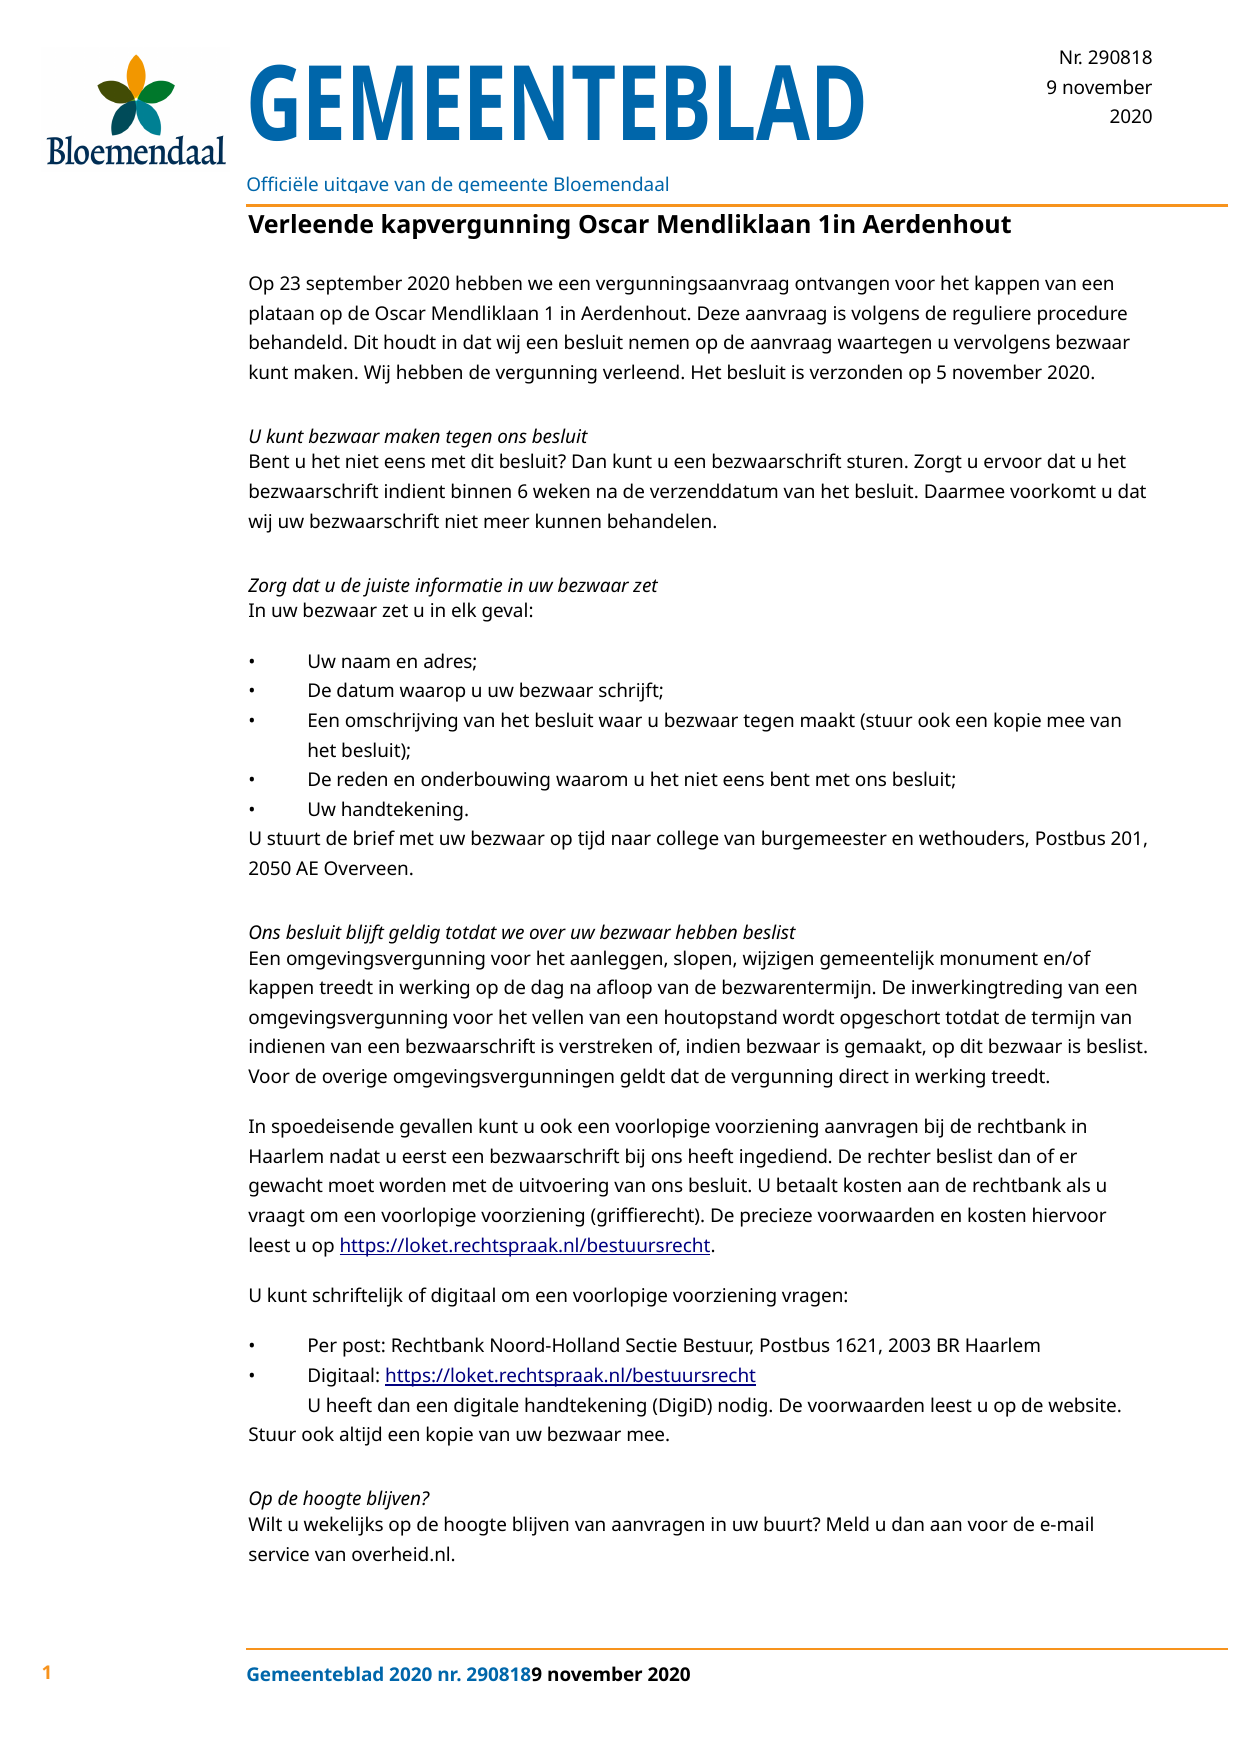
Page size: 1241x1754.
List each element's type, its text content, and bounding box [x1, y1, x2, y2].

text Stuur ook altijd een kopie van uw bezwaar mee. [248, 1421, 1152, 1447]
text U kunt bezwaar maken tegen ons besluit [248, 423, 1152, 449]
text Wilt u wekelijks op de hoogte blijven van aanvragen in uw buurt? Meld u dan aan voor de e-mail service van overheid.nl. [248, 1511, 1152, 1566]
text In spoedeisende gevallen kunt u ook een voorlopige voorziening aanvragen bij de rechtbank in Haarlem nadat u eerst een bezwaarschrift bij ons heeft ingediend. De rechter beslist dan of er gewacht moet worden met de uitvoering van ons besluit. U betaalt kosten aan de rechtbank als u vraagt om een voorlopige voorziening (griffierecht). De precieze voorwaarden en kosten hiervoor leest u op https://loket.rechtspraak.nl/bestuursrecht. [248, 1113, 1152, 1258]
text U stuurt de brief met uw bezwaar op tijd naar college van burgemeester en wethouders, Postbus 201, 2050 AE Overveen. [248, 826, 1152, 881]
text U kunt schriftelijk of digitaal om een voorlopige voorziening vragen: [248, 1282, 1152, 1308]
list De datum waarop u uw bezwaar schrijft; [248, 678, 1152, 703]
text In uw bezwaar zet u in elk geval: [248, 598, 1152, 623]
text Een omgevingsvergunning voor het aanleggen, slopen, wijzigen gemeentelijk monument en/of kappen treedt in werking op de dag na afloop van de bezwarentermijn. De inwerkingtreding van een omgevingsvergunning voor het vellen van een houtopstand wordt opgeschort totdat de termijn van indienen van een bezwaarschrift is verstreken of, indien bezwaar is gemaakt, op dit bezwaar is beslist. Voor de overige omgevingsvergunningen geldt dat de vergunning direct in werking treedt. [248, 945, 1152, 1089]
list Uw handtekening. [248, 796, 1152, 822]
list U heeft dan een digitale handtekening (DigiD) nodig. De voorwaarden leest u op de website. [248, 1392, 1152, 1418]
text Op de hoogte blijven? [248, 1485, 1152, 1511]
list Een omschrijving van het besluit waar u bezwaar tegen maakt (stuur ook een kopie mee van het besluit); [248, 707, 1152, 762]
text Zorg dat u de juiste informatie in uw bezwaar zet [248, 572, 1152, 598]
list Uw naam en adres; [248, 648, 1152, 674]
text Op 23 september 2020 hebben we een vergunningsaanvraag ontvangen voor het kappen van een plataan op de Oscar Mendliklaan 1 in Aerdenhout. Deze aanvraag is volgens de reguliere procedure behandeld. Dit houdt in dat wij een besluit nemen op de aanvraag waartegen u vervolgens bezwaar kunt maken. Wij hebben de vergunning verleend. Het besluit is verzonden op 5 november 2020. [248, 270, 1152, 385]
picture [41, 47, 231, 172]
list De reden en onderbouwing waarom u het niet eens bent met ons besluit; [248, 766, 1152, 792]
text Verleende kapvergunning Oscar Mendliklaan 1in Aerdenhout [248, 207, 1152, 241]
text Bent u het niet eens met dit besluit? Dan kunt u een bezwaarschrift sturen. Zorgt u ervoor dat u het bezwaarschrift indient binnen 6 weken na de verzenddatum van het besluit. Daarmee voorkomt u dat wij uw bezwaarschrift niet meer kunnen behandelen. [248, 449, 1152, 534]
list Digitaal: https://loket.rechtspraak.nl/bestuursrecht [248, 1362, 1152, 1388]
text Ons besluit blijft geldig totdat we over uw bezwaar hebben beslist [248, 919, 1152, 945]
list Per post: Rechtbank Noord-Holland Sectie Bestuur, Postbus 1621, 2003 BR Haarlem [248, 1333, 1152, 1358]
